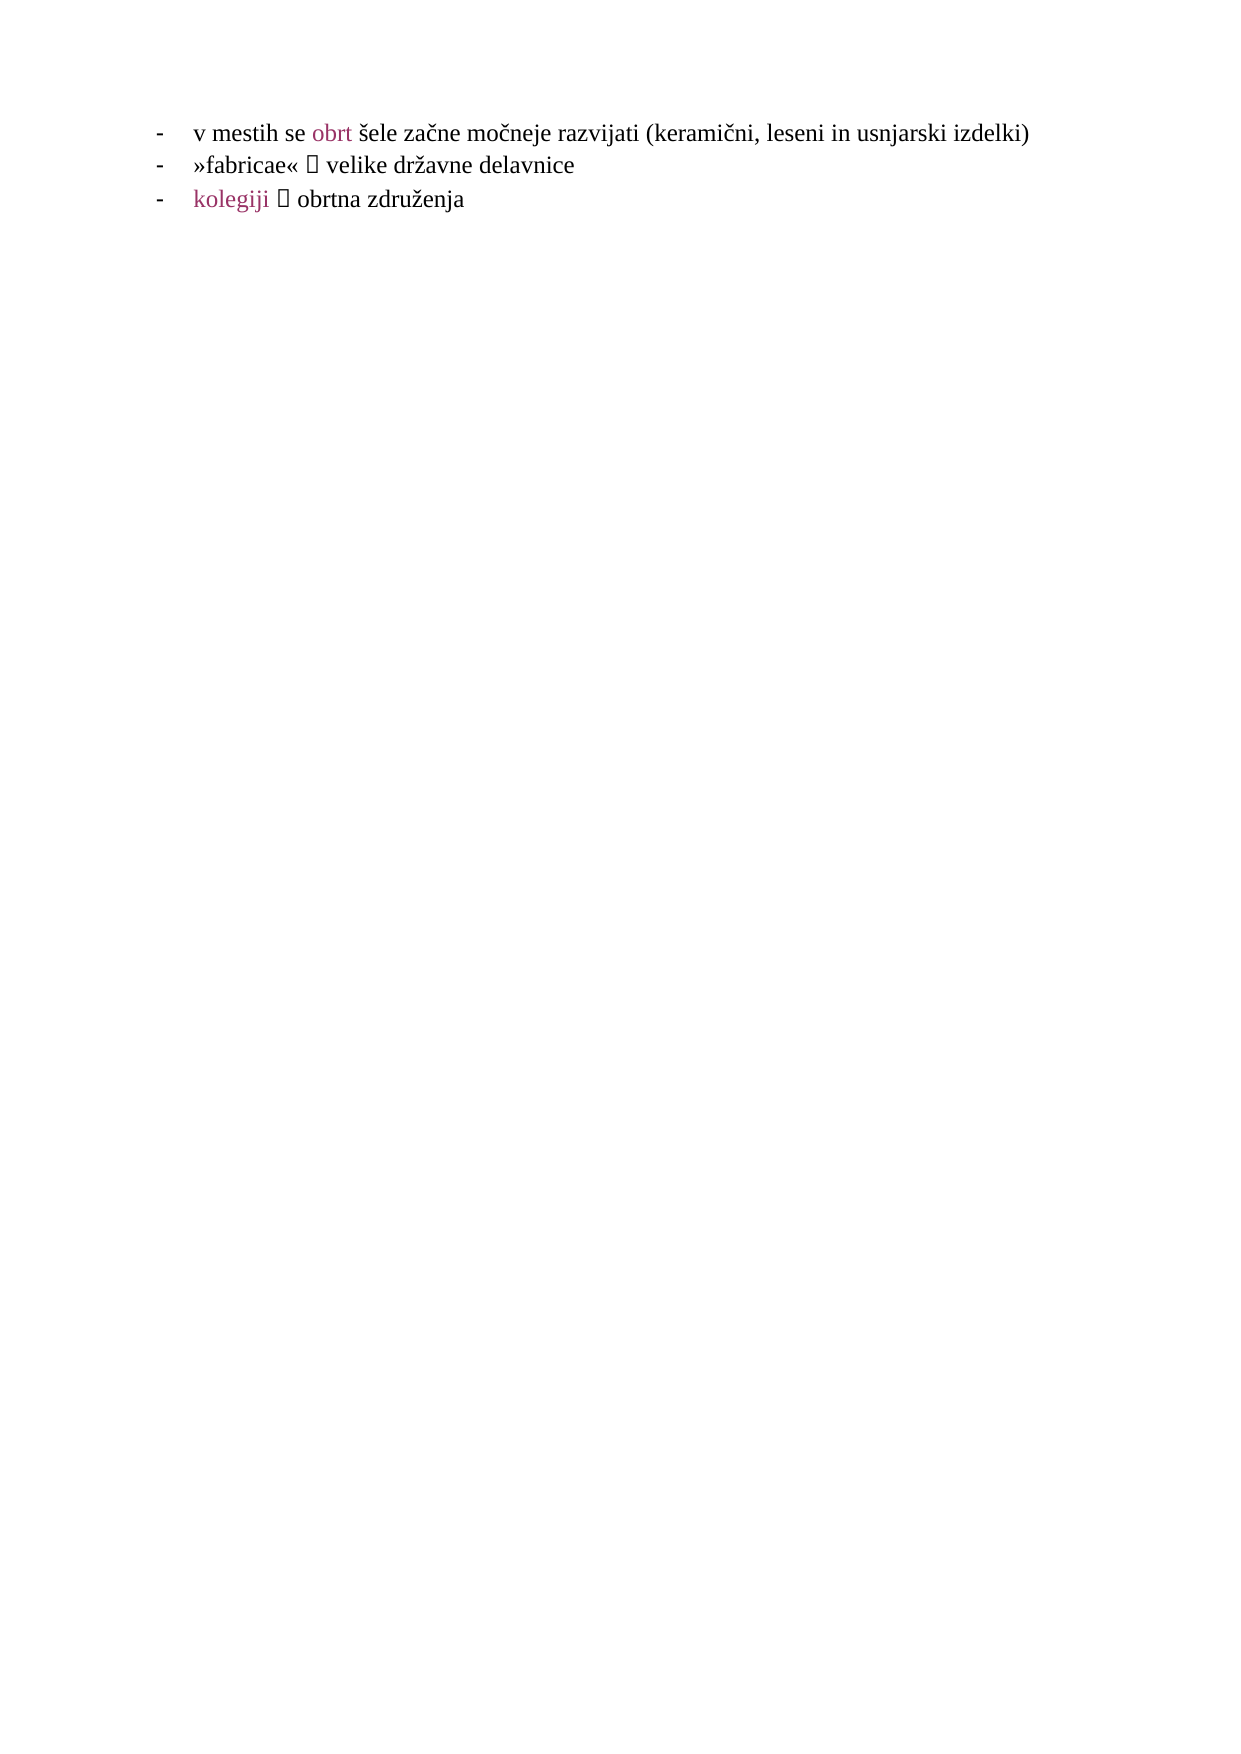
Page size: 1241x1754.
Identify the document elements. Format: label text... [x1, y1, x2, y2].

list v mestih se obrt šele začne močneje razvijati (keramični, leseni in usnjarski izdelki) [156, 118, 1122, 147]
list kolegiji  obrtna združenja [156, 181, 1122, 215]
list »fabricae«  velike državne delavnice [156, 147, 1122, 181]
